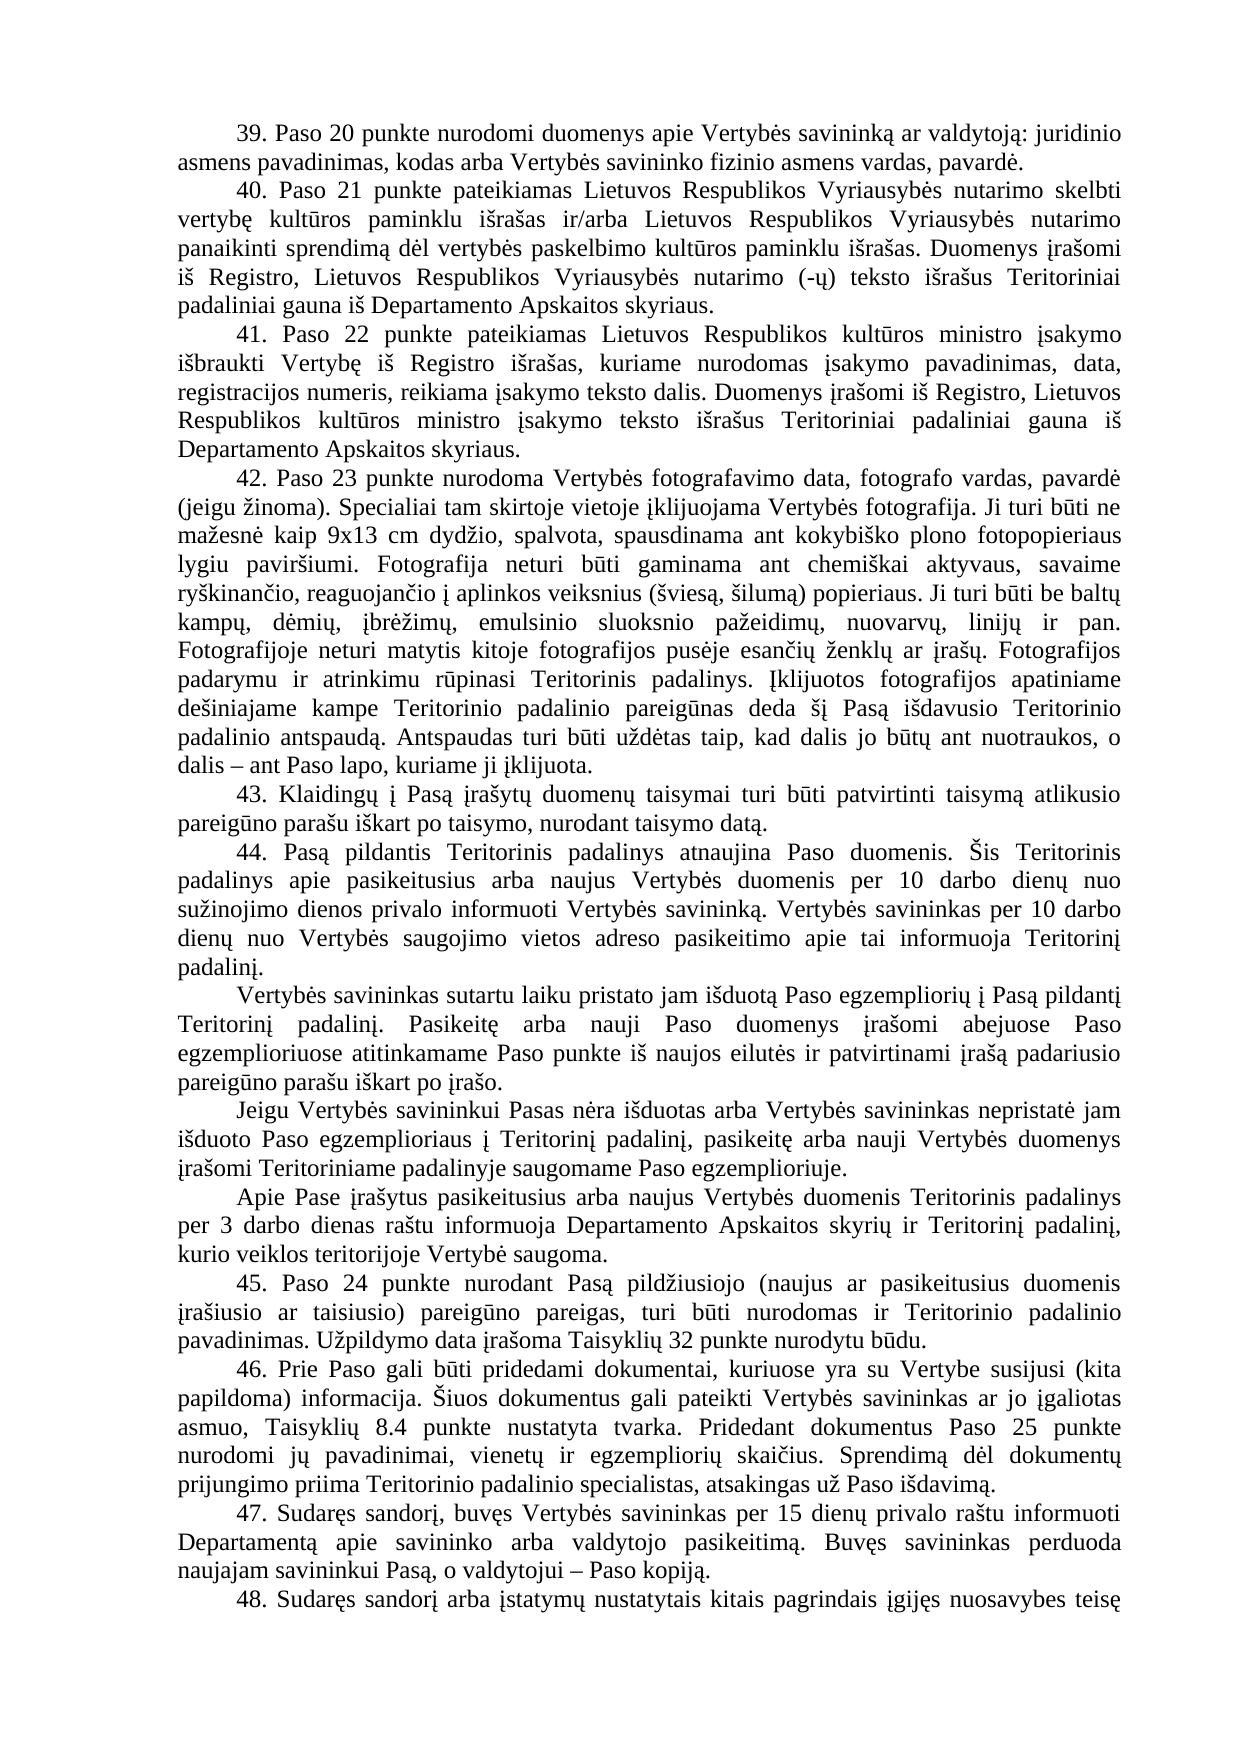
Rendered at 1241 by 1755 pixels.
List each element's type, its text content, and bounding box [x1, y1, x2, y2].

text 41. Paso 22 punkte pateikiamas Lietuvos Respublikos kultūros ministro įsakymo išbraukti Vertybę iš Registro išrašas, kuriame nurodomas įsakymo pavadinimas, data, registracijos numeris, reikiama įsakymo teksto dalis. Duomenys įrašomi iš Registro, Lietuvos Respublikos kultūros ministro įsakymo teksto išrašus Teritoriniai padaliniai gauna iš Departamento Apskaitos skyriaus. [177, 319, 1122, 463]
text 44. Pasą pildantis Teritorinis padalinys atnaujina Paso duomenis. Šis Teritorinis padalinys apie pasikeitusius arba naujus Vertybės duomenis per 10 darbo dienų nuo sužinojimo dienos privalo informuoti Vertybės savininką. Vertybės savininkas per 10 darbo dienų nuo Vertybės saugojimo vietos adreso pasikeitimo apie tai informuoja Teritorinį padalinį. [177, 837, 1122, 981]
text 39. Paso 20 punkte nurodomi duomenys apie Vertybės savininką ar valdytoją: juridinio asmens pavadinimas, kodas arba Vertybės savininko fizinio asmens vardas, pavardė. [177, 118, 1122, 176]
text Apie Pase įrašytus pasikeitusius arba naujus Vertybės duomenis Teritorinis padalinys per 3 darbo dienas raštu informuoja Departamento Apskaitos skyrių ir Teritorinį padalinį, kurio veiklos teritorijoje Vertybė saugoma. [177, 1182, 1122, 1268]
text 40. Paso 21 punkte pateikiamas Lietuvos Respublikos Vyriausybės nutarimo skelbti vertybę kultūros paminklu išrašas ir/arba Lietuvos Respublikos Vyriausybės nutarimo panaikinti sprendimą dėl vertybės paskelbimo kultūros paminklu išrašas. Duomenys įrašomi iš Registro, Lietuvos Respublikos Vyriausybės nutarimo (-ų) teksto išrašus Teritoriniai padaliniai gauna iš Departamento Apskaitos skyriaus. [177, 176, 1122, 319]
text 47. Sudaręs sandorį, buvęs Vertybės savininkas per 15 dienų privalo raštu informuoti Departamentą apie savininko arba valdytojo pasikeitimą. Buvęs savininkas perduoda naujajam savininkui Pasą, o valdytojui – Paso kopiją. [177, 1498, 1122, 1584]
text 43. Klaidingų į Pasą įrašytų duomenų taisymai turi būti patvirtinti taisymą atlikusio pareigūno parašu iškart po taisymo, nurodant taisymo datą. [177, 779, 1122, 837]
text 46. Prie Paso gali būti pridedami dokumentai, kuriuose yra su Vertybe susijusi (kita papildoma) informacija. Šiuos dokumentus gali pateikti Vertybės savininkas ar jo įgaliotas asmuo, Taisyklių 8.4 punkte nustatyta tvarka. Pridedant dokumentus Paso 25 punkte nurodomi jų pavadinimai, vienetų ir egzempliorių skaičius. Sprendimą dėl dokumentų prijungimo priima Teritorinio padalinio specialistas, atsakingas už Paso išdavimą. [177, 1354, 1122, 1498]
text 48. Sudaręs sandorį arba įstatymų nustatytais kitais pagrindais įgijęs nuosavybes teisę [177, 1584, 1122, 1613]
text 45. Paso 24 punkte nurodant Pasą pildžiusiojo (naujus ar pasikeitusius duomenis įrašiusio ar taisiusio) pareigūno pareigas, turi būti nurodomas ir Teritorinio padalinio pavadinimas. Užpildymo data įrašoma Taisyklių 32 punkte nurodytu būdu. [177, 1268, 1122, 1354]
text Jeigu Vertybės savininkui Pasas nėra išduotas arba Vertybės savininkas nepristatė jam išduoto Paso egzemplioriaus į Teritorinį padalinį, pasikeitę arba nauji Vertybės duomenys įrašomi Teritoriniame padalinyje saugomame Paso egzemplioriuje. [177, 1096, 1122, 1182]
text Vertybės savininkas sutartu laiku pristato jam išduotą Paso egzempliorių į Pasą pildantį Teritorinį padalinį. Pasikeitę arba nauji Paso duomenys įrašomi abejuose Paso egzemplioriuose atitinkamame Paso punkte iš naujos eilutės ir patvirtinami įrašą padariusio pareigūno parašu iškart po įrašo. [177, 981, 1122, 1096]
text 42. Paso 23 punkte nurodoma Vertybės fotografavimo data, fotografo vardas, pavardė (jeigu žinoma). Specialiai tam skirtoje vietoje įklijuojama Vertybės fotografija. Ji turi būti ne mažesnė kaip 9x13 cm dydžio, spalvota, spausdinama ant kokybiško plono fotopopieriaus lygiu paviršiumi. Fotografija neturi būti gaminama ant chemiškai aktyvaus, savaime ryškinančio, reaguojančio į aplinkos veiksnius (šviesą, šilumą) popieriaus. Ji turi būti be baltų kampų, dėmių, įbrėžimų, emulsinio sluoksnio pažeidimų, nuovarvų, linijų ir pan. Fotografijoje neturi matytis kitoje fotografijos pusėje esančių ženklų ar įrašų. Fotografijos padarymu ir atrinkimu rūpinasi Teritorinis padalinys. Įklijuotos fotografijos apatiniame dešiniajame kampe Teritorinio padalinio pareigūnas deda šį Pasą išdavusio Teritorinio padalinio antspaudą. Antspaudas turi būti uždėtas taip, kad dalis jo būtų ant nuotraukos, o dalis – ant Paso lapo, kuriame ji įklijuota. [177, 463, 1122, 779]
